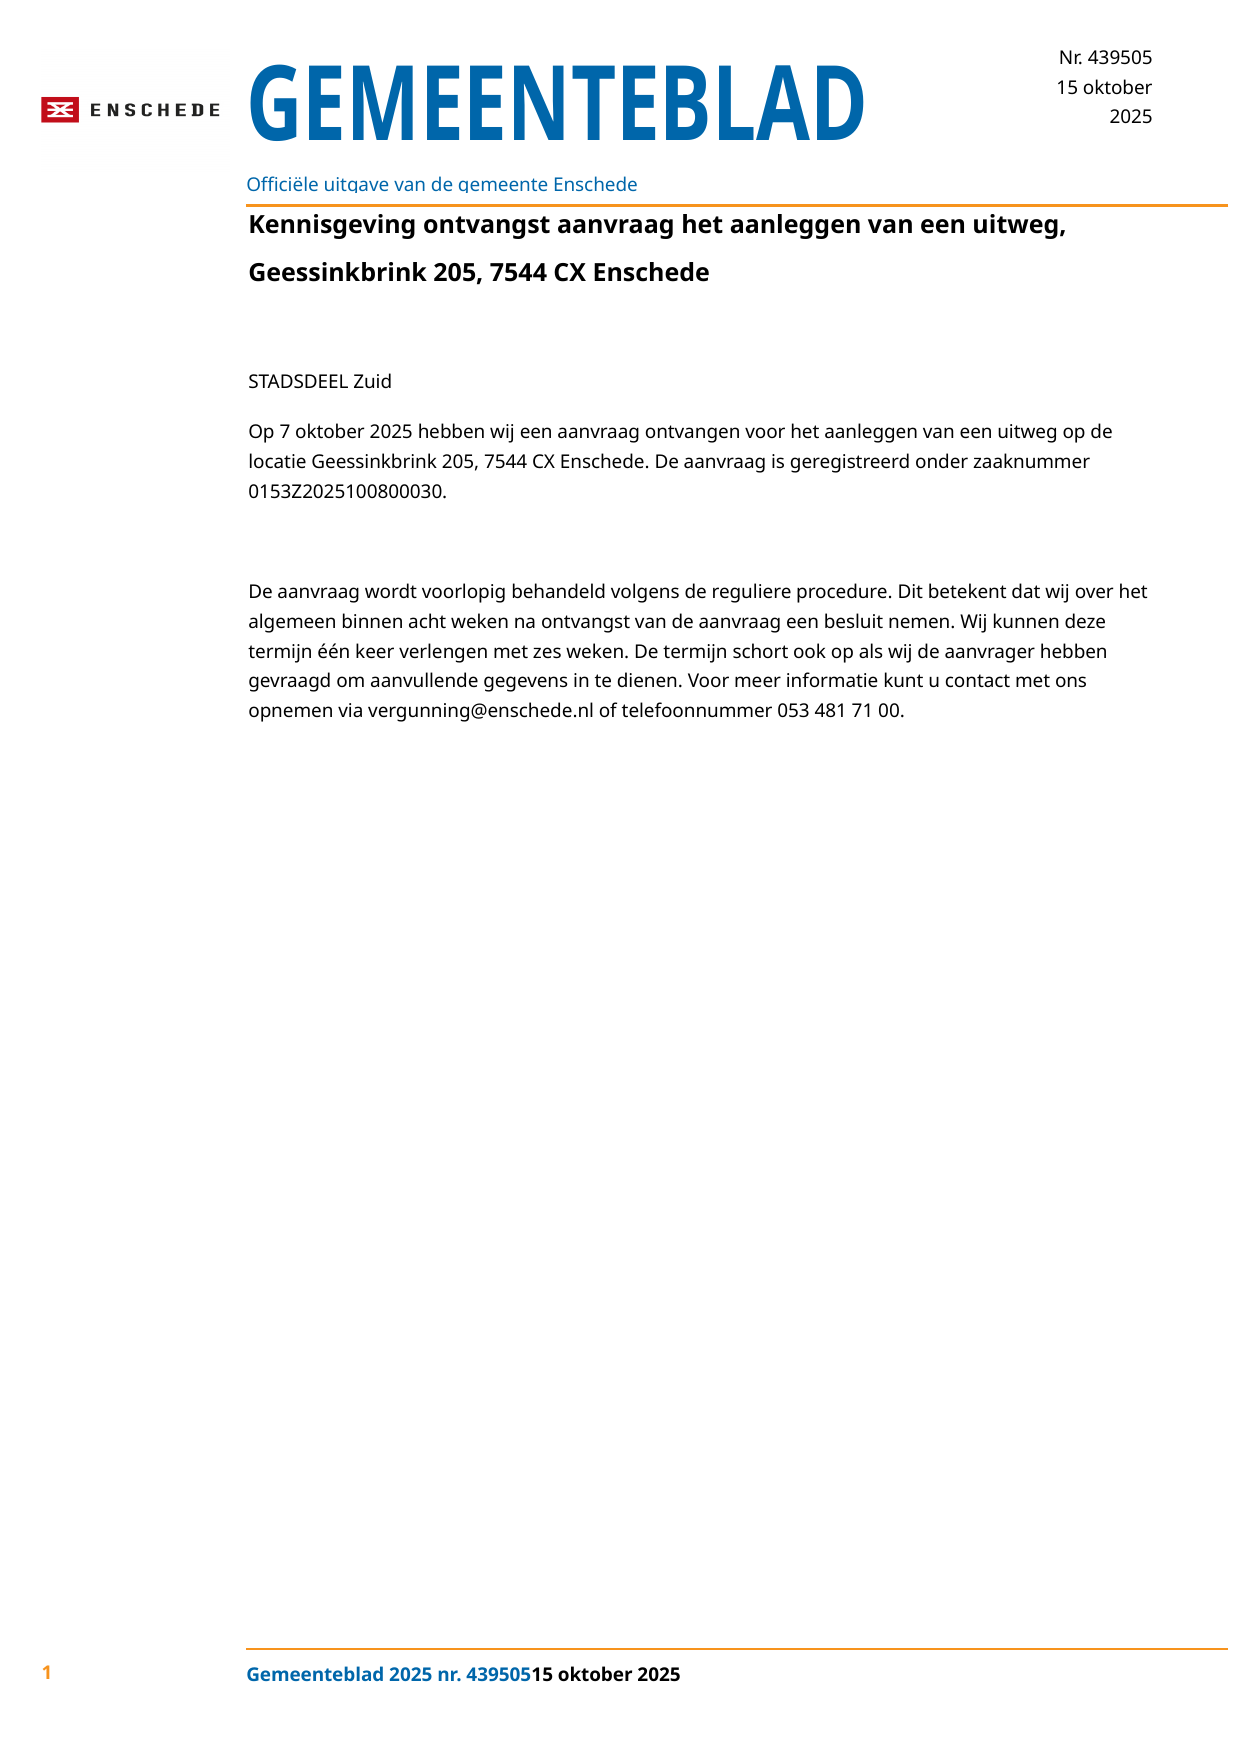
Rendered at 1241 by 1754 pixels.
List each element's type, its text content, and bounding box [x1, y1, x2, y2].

text Kennisgeving ontvangst aanvraag het aanleggen van een uitweg, Geessinkbrink 205, 7544 CX Enschede [248, 207, 1152, 288]
text Op 7 oktober 2025 hebben wij een aanvraag ontvangen voor het aanleggen van een uitweg op de locatie Geessinkbrink 205, 7544 CX Enschede. De aanvraag is geregistreerd onder zaaknummer 0153Z2025100800030. [248, 419, 1152, 504]
text De aanvraag wordt voorlopig behandeld volgens de reguliere procedure. Dit betekent dat wij over het algemeen binnen acht weken na ontvangst van de aanvraag een besluit nemen. Wij kunnen deze termijn één keer verlengen met zes weken. De termijn schort ook op als wij de aanvrager hebben gevraagd om aanvullende gegevens in te dienen. Voor meer informatie kunt u contact met ons opnemen via vergunning@enschede.nl of telefoonnummer 053 481 71 00. [248, 579, 1152, 723]
text STADSDEEL Zuid [248, 368, 1152, 394]
picture [41, 47, 231, 172]
